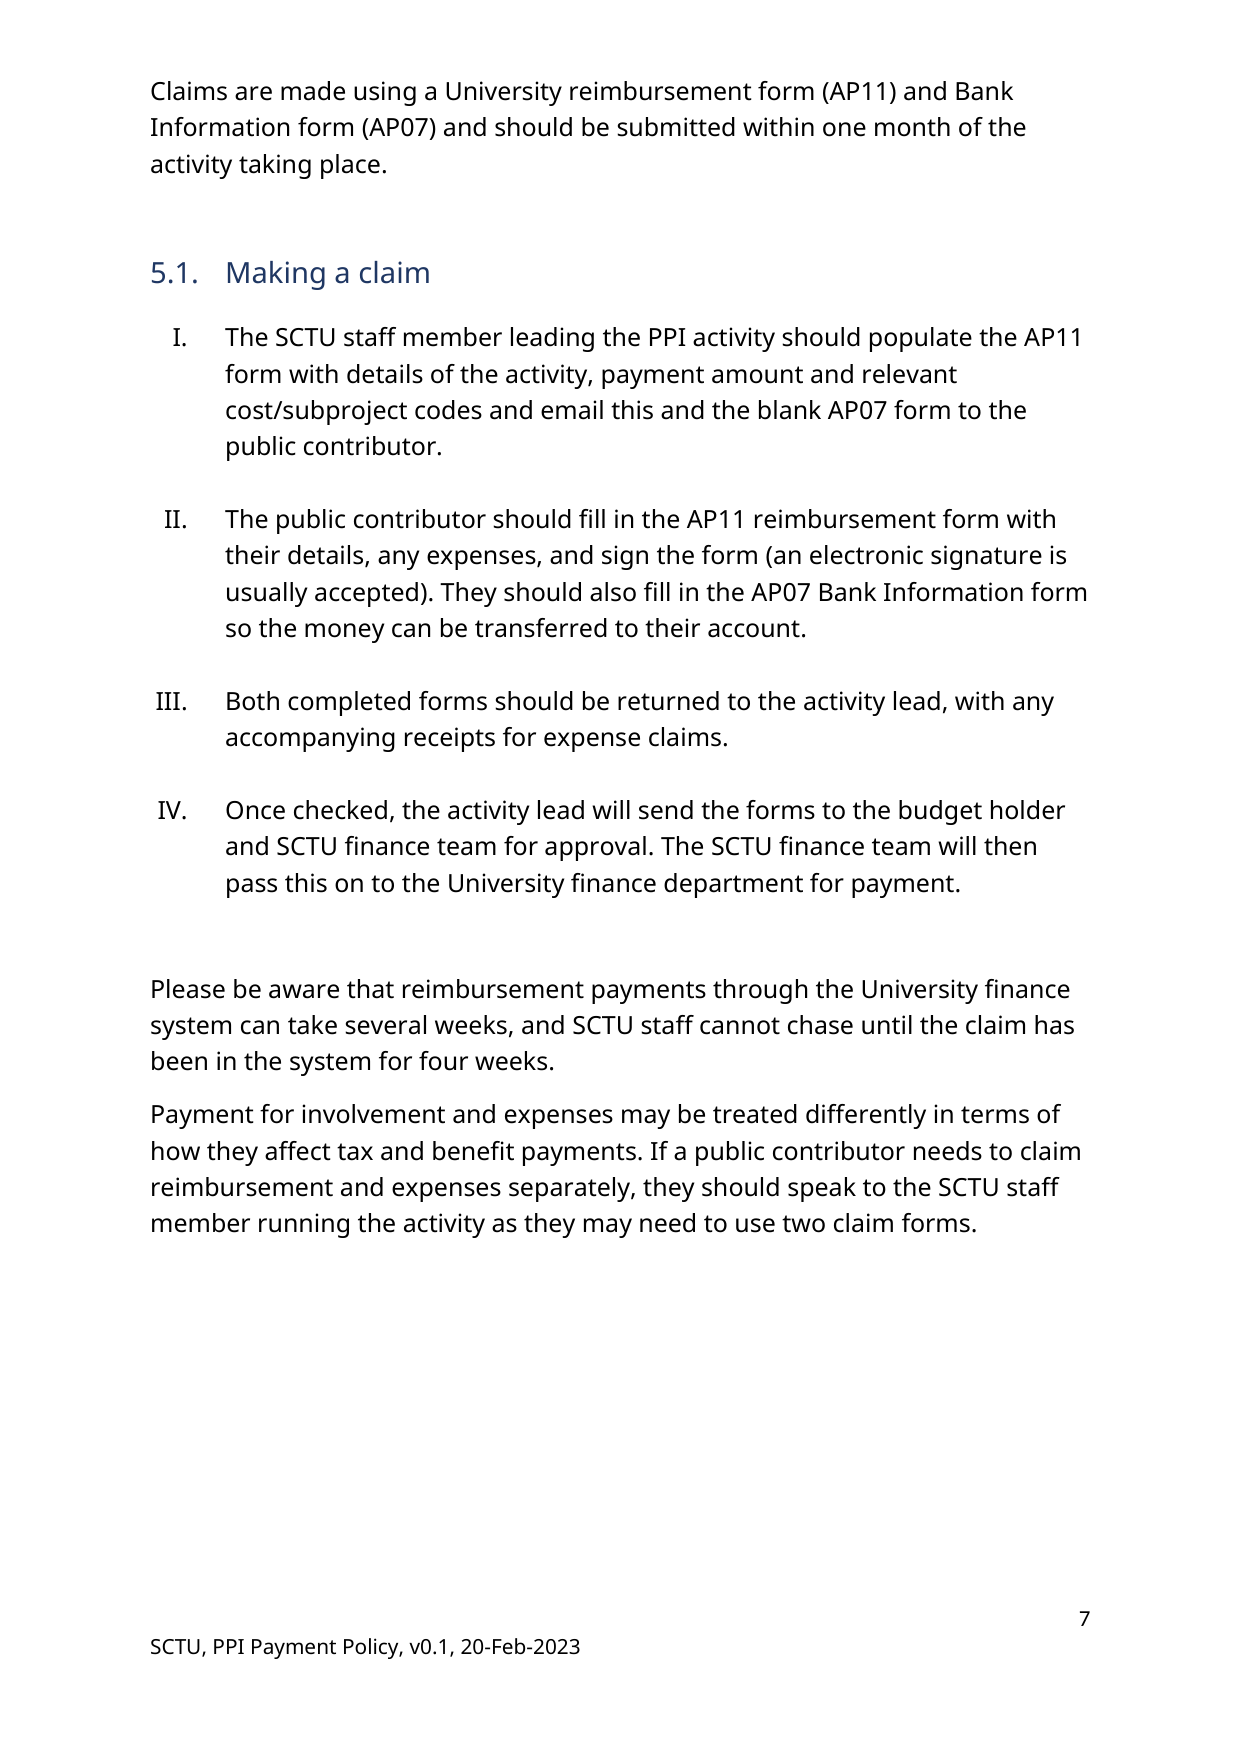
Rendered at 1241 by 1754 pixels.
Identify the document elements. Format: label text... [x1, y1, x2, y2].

list Once checked, the activity lead will send the forms to the budget holder and SCTU finance team for approval. The SCTU finance team will then pass this on to the University finance department for payment. [187, 792, 1090, 899]
text Payment for involvement and expenses may be treated differently in terms of how they affect tax and benefit payments. If a public contributor needs to claim reimbursement and expenses separately, they should speak to the SCTU staff member running the activity as they may need to use two claim forms. [150, 1097, 1090, 1240]
list The public contributor should fill in the AP11 reimbursement form with their details, any expenses, and sign the form (an electronic signature is usually accepted). They should also fill in the AP07 Bank Information form so the money can be transferred to their account. [187, 502, 1090, 645]
subtitle 5.1. Making a claim [150, 252, 1090, 292]
text Please be aware that reimbursement payments through the University finance system can take several weeks, and SCTU staff cannot chase until the claim has been in the system for four weeks. [150, 971, 1090, 1078]
list The SCTU staff member leading the PPI activity should populate the AP11 form with details of the activity, payment amount and relevant cost/subproject codes and email this and the blank AP07 form to the public contributor. [187, 320, 1090, 463]
text Claims are made using a University reimbursement form (AP11) and Bank Information form (AP07) and should be submitted within one month of the activity taking place. [150, 74, 1090, 181]
list Both completed forms should be returned to the activity lead, with any accompanying receipts for expense claims. [187, 683, 1090, 754]
